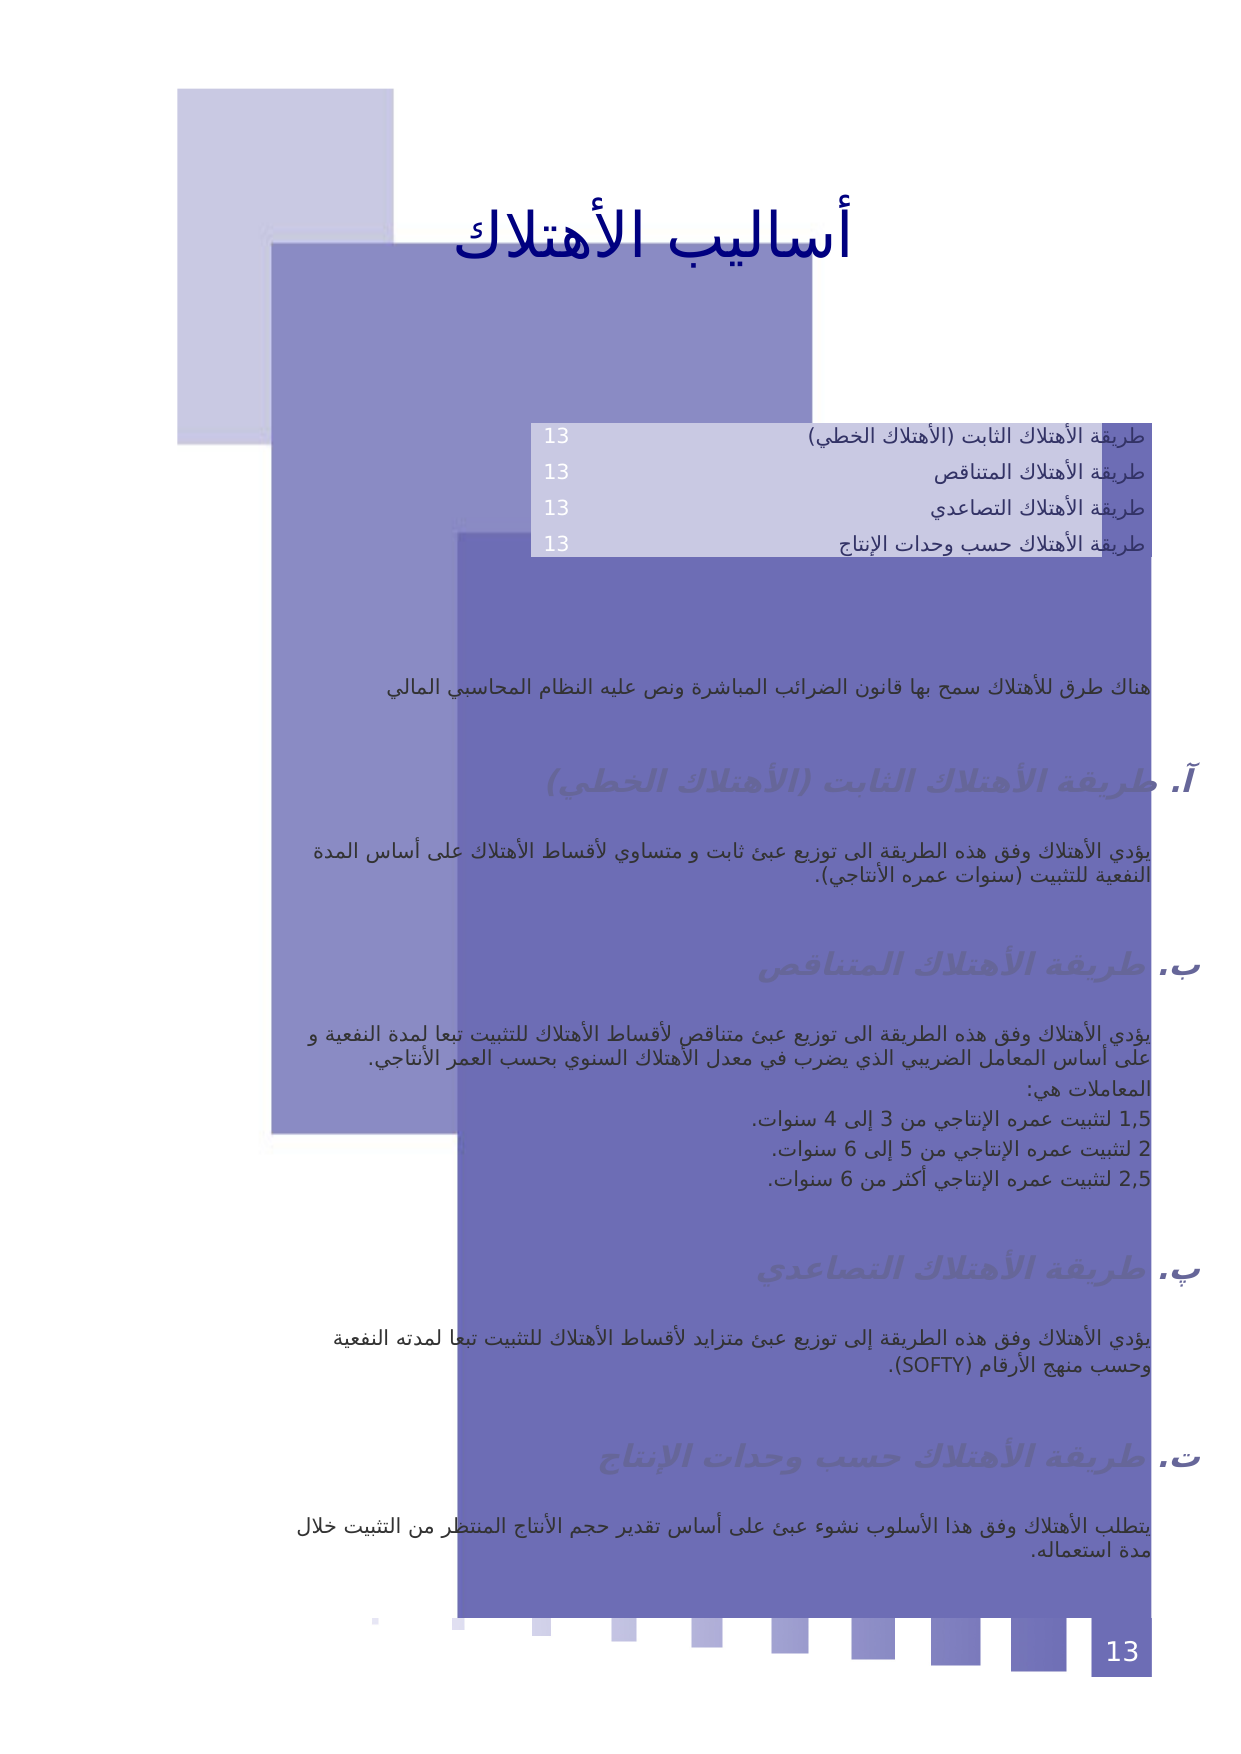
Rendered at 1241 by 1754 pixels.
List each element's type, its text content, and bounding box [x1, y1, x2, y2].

text يؤدي الأهتلاك وفق هذه الطريقة الى توزيع عبئ متناقص لأقساط الأهتلاك للتثبيت تبعا لمدة النفعية و على أساس المعامل الضريبي الذي يضرب في معدل الأهتلاك السنوي بحسب العمر الأنتاجي. [266, 1022, 1152, 1071]
text يتطلب الأهتلاك وفق هذا الأسلوب نشوء عبئ على أساس تقدير حجم الأنتاج المنتظر من التثبيت خلال مدة استعماله. [266, 1514, 1152, 1562]
title طريقة الأهتلاك حسب وحدات الإنتاج [266, 1438, 1211, 1474]
text يؤدي الأهتلاك وفق هذه الطريقة إلى توزيع عبئ متزايد لأقساط الأهتلاك للتثبيت تبعا لمدته النفعية وحسب منهج الأرقام (SOFTY). [266, 1326, 1152, 1379]
text III [903, 227, 1104, 308]
picture [177, 88, 1152, 1677]
text هناك طرق للأهتلاك سمح بها قانون الضرائب المباشرة ونص عليه النظام المحاسبي المالي [266, 675, 1152, 700]
title طريقة الأهتلاك التصاعدي 13 [543, 496, 1146, 520]
text المعاملات هي: [266, 1077, 1152, 1101]
text 1,5 لتثبيت عمره الإنتاجي من 3 إلى 4 سنوات. [266, 1107, 1152, 1131]
title طريقة الأهتلاك حسب وحدات الإنتاج 13 [543, 532, 1146, 556]
title طريقة الأهتلاك المتناقص 13 [543, 460, 1146, 484]
text يؤدي الأهتلاك وفق هذه الطريقة الى توزيع عبئ ثابت و متساوي لأقساط الأهتلاك على أساس المدة النفعية للتثبيت (سنوات عمره الأنتاجي). [266, 839, 1152, 887]
title III-أساليب الأهتلاك [213, 199, 856, 272]
title طريقة الأهتلاك الثابت (الأهتلاك الخطي) 13 [543, 424, 1146, 448]
text 2 لتثبيت عمره الإنتاجي من 5 إلى 6 سنوات. [266, 1137, 1152, 1161]
title طريقة الأهتلاك التصاعدي [266, 1251, 1211, 1287]
text 2,5 لتثبيت عمره الإنتاجي أكثر من 6 سنوات. [266, 1167, 1152, 1192]
title طريقة الأهتلاك الثابت (الأهتلاك الخطي) [266, 763, 1211, 800]
title طريقة الأهتلاك المتناقص [266, 947, 1211, 983]
